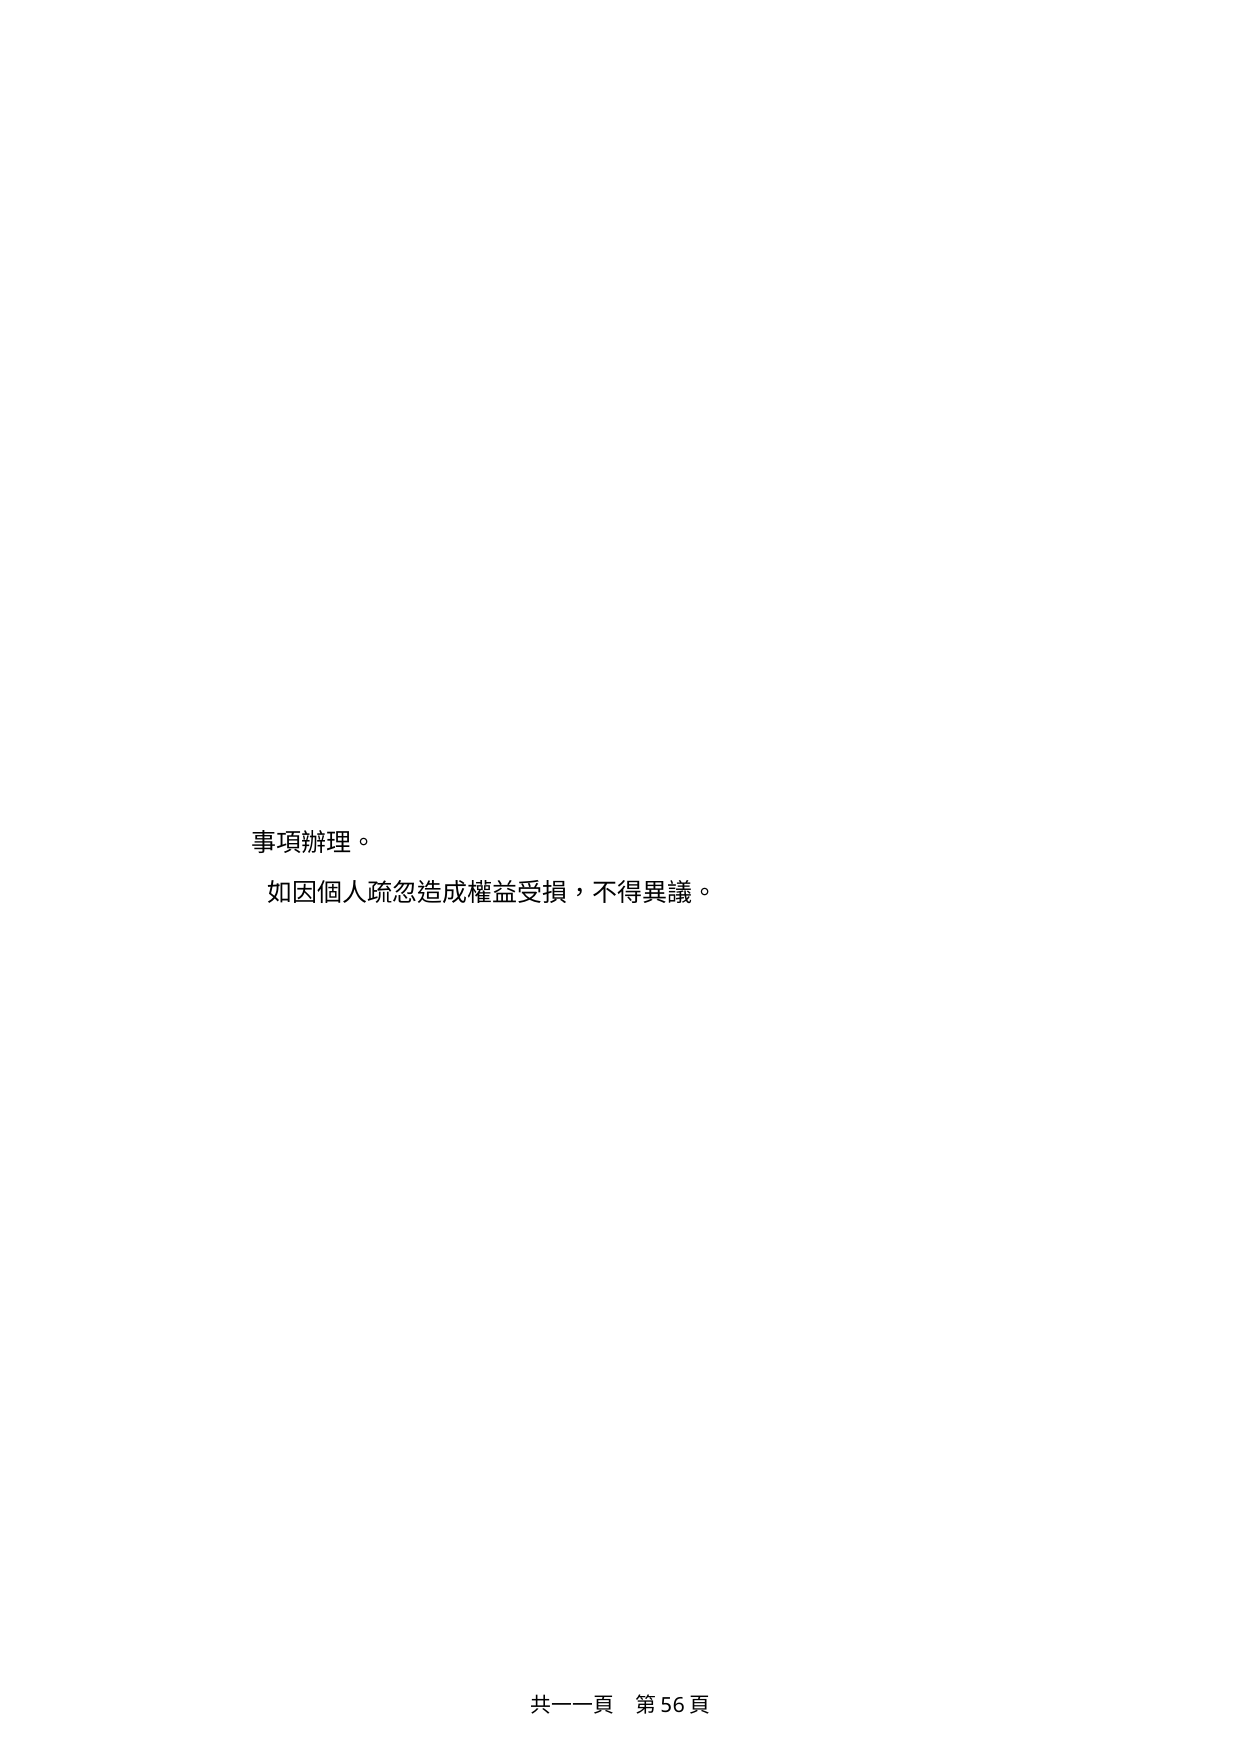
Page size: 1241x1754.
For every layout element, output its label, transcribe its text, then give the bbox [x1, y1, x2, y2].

text 如因個人疏忽造成權益受損，不得異議。 [162, 861, 1122, 911]
text 事項辦理。 [251, 811, 1122, 861]
